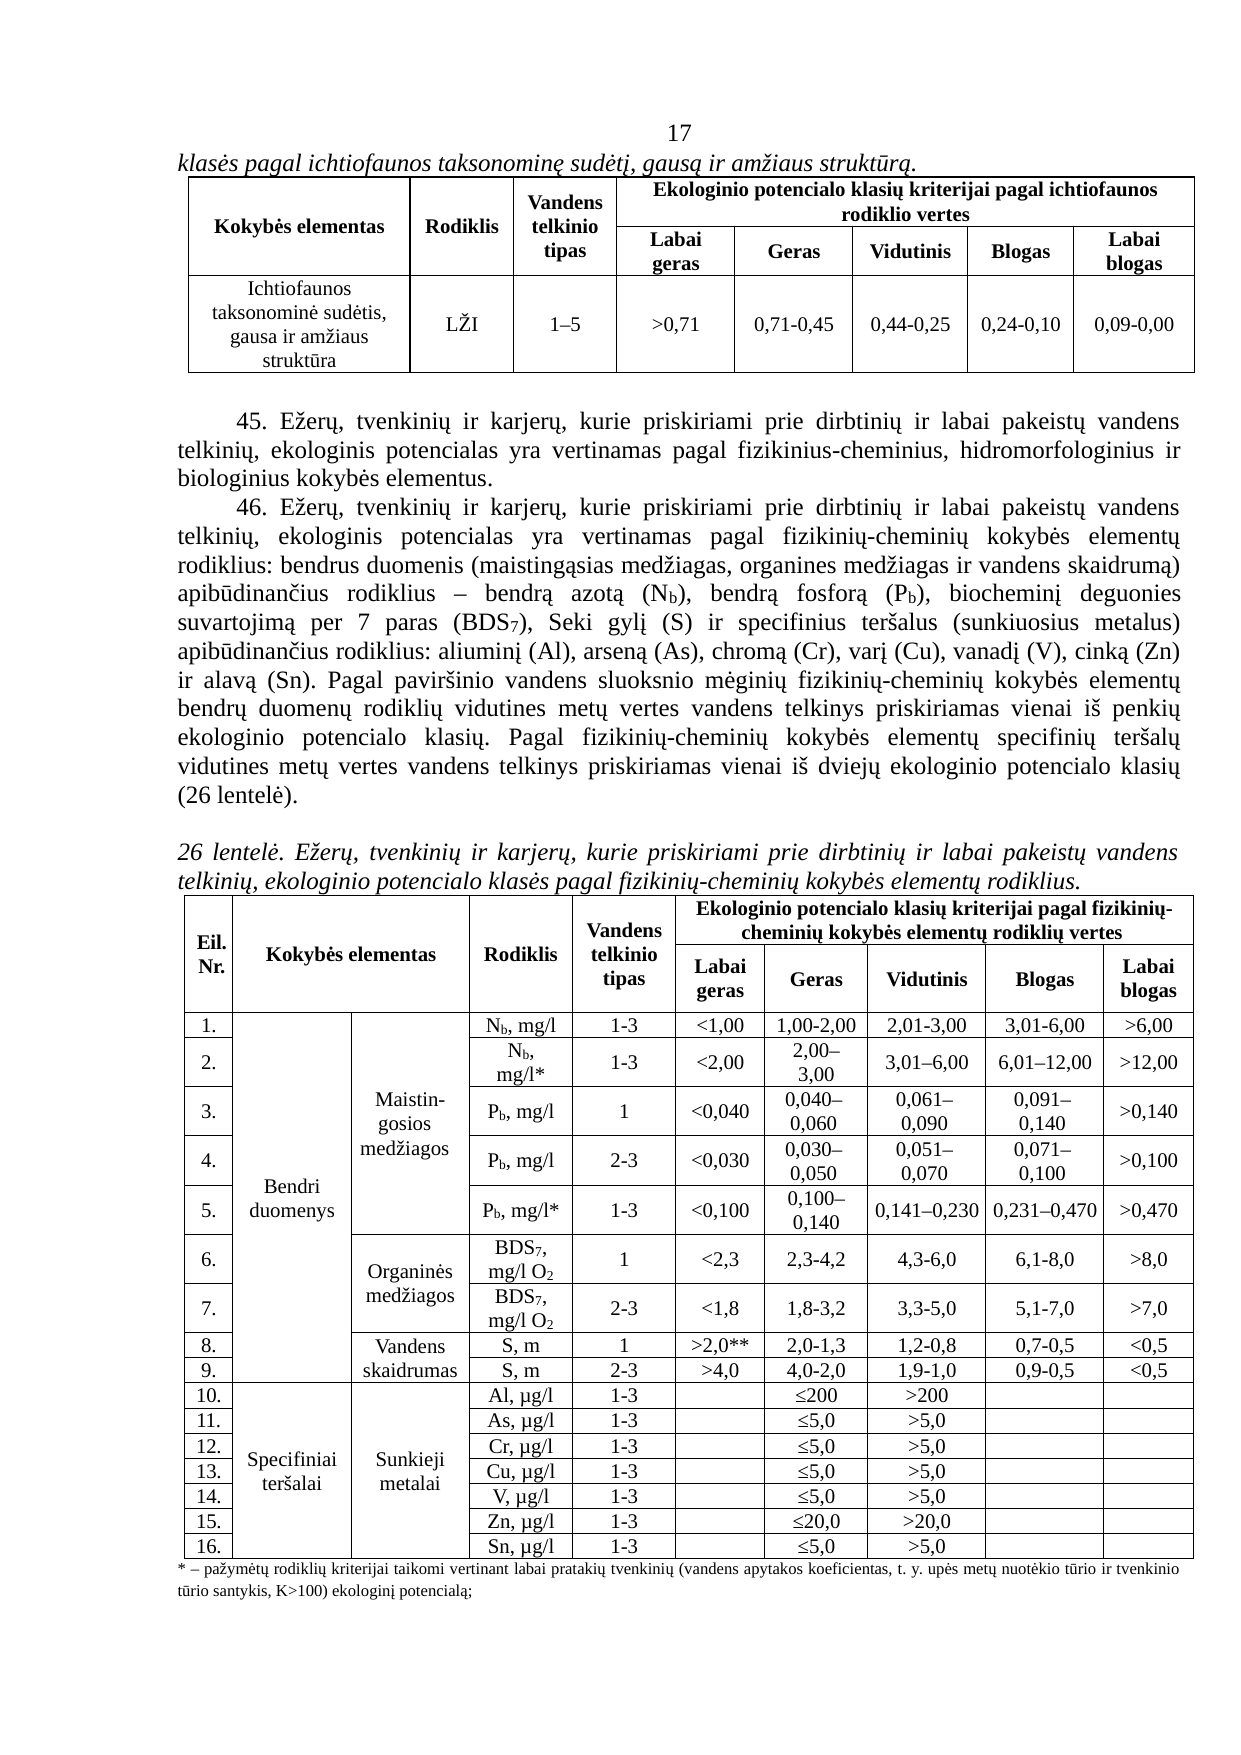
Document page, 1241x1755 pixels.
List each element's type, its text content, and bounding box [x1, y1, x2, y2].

table_cell 5,1-7,0 [986, 1284, 1103, 1332]
table_cell 0,061–0,090 [868, 1087, 985, 1135]
table_cell 0,030–0,050 [765, 1136, 867, 1184]
table_cell >0,470 [1104, 1186, 1193, 1234]
table_header Vandens telkinio tipas [514, 178, 616, 275]
table_cell <0,030 [676, 1136, 764, 1184]
table_cell 1,2-0,8 [868, 1333, 985, 1357]
table_cell Bendri duomenys [233, 1013, 351, 1382]
table_cell <2,3 [676, 1235, 764, 1283]
table_cell <0,5 [1104, 1333, 1193, 1357]
table_cell S, m [470, 1358, 572, 1382]
table_cell 4,3-6,0 [868, 1235, 985, 1283]
table_cell 0,09-0,00 [1074, 276, 1194, 372]
table_cell [1104, 1484, 1193, 1508]
table_cell <2,00 [676, 1038, 764, 1086]
table_cell Labai geras [617, 227, 734, 275]
table_cell 1–5 [514, 276, 616, 372]
table_cell >12,00 [1104, 1038, 1193, 1086]
table_cell 9. [185, 1358, 232, 1382]
table_cell >0,100 [1104, 1136, 1193, 1184]
table_header Kokybės elementas [233, 896, 469, 1012]
table_cell [986, 1459, 1103, 1483]
table_cell >5,0 [868, 1409, 985, 1432]
table_cell [1104, 1383, 1193, 1407]
table_header Kokybės elementas [189, 178, 409, 275]
table_cell <1,8 [676, 1284, 764, 1332]
table_cell >5,0 [868, 1459, 985, 1483]
text 45. Ežerų, tvenkinių ir karjerų, kurie priskiriami prie dirbtinių ir labai pakeistų vandens telkinių, ekologinis potencialas yra vertinamas pagal fizikinius-cheminius, hidromorfologinius ir biologinius kokybės elementus. [177, 406, 1181, 492]
table_cell [986, 1383, 1103, 1407]
table_cell Cu, µg/l [470, 1459, 572, 1483]
table_cell Nb, mg/l* [470, 1038, 572, 1086]
table_cell 3,01-6,00 [986, 1013, 1103, 1037]
table_cell Pb, mg/l [470, 1136, 572, 1184]
table_header Vandens telkinio tipas [573, 896, 675, 1012]
table_cell 0,7-0,5 [986, 1333, 1103, 1357]
table_cell 5. [185, 1186, 232, 1234]
table_cell Organinės medžiagos [352, 1235, 469, 1332]
table_cell [1104, 1509, 1193, 1533]
table_cell 0,091–0,140 [986, 1087, 1103, 1135]
table_cell <0,100 [676, 1186, 764, 1234]
table_cell [986, 1434, 1103, 1458]
table_cell ≤20,0 [765, 1509, 867, 1533]
table_cell 1,00-2,00 [765, 1013, 867, 1037]
table_cell 10. [185, 1383, 232, 1407]
table_cell >8,0 [1104, 1235, 1193, 1283]
table_cell Zn, µg/l [470, 1509, 572, 1533]
table_cell Sunkieji metalai [352, 1383, 469, 1558]
table_cell >5,0 [868, 1434, 985, 1458]
table_cell Blogas [986, 945, 1103, 1012]
table_cell [1104, 1534, 1193, 1558]
table_cell Pb, mg/l* [470, 1186, 572, 1234]
table_cell >5,0 [868, 1484, 985, 1508]
table_cell 0,040–0,060 [765, 1087, 867, 1135]
table_cell BDS7, mg/l O2 [470, 1235, 572, 1283]
table_header Eil. Nr. [185, 896, 232, 1012]
table_cell [676, 1509, 764, 1533]
table_cell 15. [185, 1509, 232, 1533]
table_cell Al, µg/l [470, 1383, 572, 1407]
table_cell 7. [185, 1284, 232, 1332]
table_cell As, µg/l [470, 1409, 572, 1432]
table_cell >0,140 [1104, 1087, 1193, 1135]
table_cell 2. [185, 1038, 232, 1086]
table_cell 2,0-1,3 [765, 1333, 867, 1357]
table_cell 1,9-1,0 [868, 1358, 985, 1382]
table_cell 4. [185, 1136, 232, 1184]
table_cell 16. [185, 1534, 232, 1558]
table_header Rodiklis [411, 178, 513, 275]
table_cell [676, 1459, 764, 1483]
table_cell 0,100–0,140 [765, 1186, 867, 1234]
table_cell 0,71-0,45 [735, 276, 852, 372]
table_cell 1-3 [573, 1038, 675, 1086]
table_cell <0,5 [1104, 1358, 1193, 1382]
text * – pažymėtų rodiklių kriterijai taikomi vertinant labai pratakių tvenkinių (vandens apytakos koeficientas, t. y. upės metų nuotėkio tūrio ir tvenkinio tūrio santykis, K>100) ekologinį potencialą; [177, 1559, 1181, 1600]
table_cell 1-3 [573, 1409, 675, 1432]
table_cell Geras [735, 227, 852, 275]
table_cell BDS7, mg/l O2 [470, 1284, 572, 1332]
table_cell Pb, mg/l [470, 1087, 572, 1135]
table_cell ≤5,0 [765, 1534, 867, 1558]
table_cell 2,00–3,00 [765, 1038, 867, 1086]
table_cell Blogas [968, 227, 1073, 275]
table_cell 0,141–0,230 [868, 1186, 985, 1234]
table_cell 1,8-3,2 [765, 1284, 867, 1332]
text 46. Ežerų, tvenkinių ir karjerų, kurie priskiriami prie dirbtinių ir labai pakeistų vandens telkinių, ekologinis potencialas yra vertinamas pagal fizikinių-cheminių kokybės elementų rodiklius: bendrus duomenis (maistingąsias medžiagas, organines medžiagas ir vandens skaidrumą) apibūdinančius rodiklius – bendrą azotą (Nb), bendrą fosforą (Pb), biocheminį deguonies suvartojimą per 7 paras (BDS7), Seki gylį (S) ir specifinius teršalus (sunkiuosius metalus) apibūdinančius rodiklius: aliuminį (Al), arseną (As), chromą (Cr), varį (Cu), vanadį (V), cinką (Zn) ir alavą (Sn). Pagal paviršinio vandens sluoksnio mėginių fizikinių-cheminių kokybės elementų bendrų duomenų rodiklių vidutines metų vertes vandens telkinys priskiriamas vienai iš penkių ekologinio potencialo klasių. Pagal fizikinių-cheminių kokybės elementų specifinių teršalų vidutines metų vertes vandens telkinys priskiriamas vienai iš dviejų ekologinio potencialo klasių (26 lentelė). [177, 492, 1181, 808]
table_cell 1. [185, 1013, 232, 1037]
table_cell 0,44-0,25 [853, 276, 967, 372]
table_cell [676, 1383, 764, 1407]
table_cell 3,3-5,0 [868, 1284, 985, 1332]
table_cell 1 [573, 1235, 675, 1283]
table_header Ekologinio potencialo klasių kriterijai pagal ichtiofaunos rodiklio vertes [617, 178, 1194, 226]
table_cell [1104, 1434, 1193, 1458]
text klasės pagal ichtiofaunos taksonominę sudėtį, gausą ir amžiaus struktūrą. [177, 148, 1181, 176]
table_cell 12. [185, 1434, 232, 1458]
table_cell 1-3 [573, 1509, 675, 1533]
table_cell 14. [185, 1484, 232, 1508]
table_header Ekologinio potencialo klasių kriterijai pagal fizikinių-cheminių kokybės elementų rodiklių vertes [676, 896, 1193, 944]
table_cell >5,0 [868, 1534, 985, 1558]
table_cell Sn, µg/l [470, 1534, 572, 1558]
table_cell 1-3 [573, 1383, 675, 1407]
table_cell [1104, 1409, 1193, 1432]
table_cell >0,71 [617, 276, 734, 372]
table_cell Labai blogas [1104, 945, 1193, 1012]
table_cell 4,0-2,0 [765, 1358, 867, 1382]
table_cell >6,00 [1104, 1013, 1193, 1037]
table_cell S, m [470, 1333, 572, 1357]
table_cell Nb, mg/l [470, 1013, 572, 1037]
table_cell 1-3 [573, 1484, 675, 1508]
table_cell Cr, µg/l [470, 1434, 572, 1458]
table_cell >200 [868, 1383, 985, 1407]
table_cell 2-3 [573, 1358, 675, 1382]
table_cell 6,1-8,0 [986, 1235, 1103, 1283]
table_cell ≤5,0 [765, 1459, 867, 1483]
table_cell [676, 1534, 764, 1558]
text 26 lentelė. Ežerų, tvenkinių ir karjerų, kurie priskiriami prie dirbtinių ir labai pakeistų vandens telkinių, ekologinio potencialo klasės pagal fizikinių-cheminių kokybės elementų rodiklius. [177, 837, 1181, 895]
table_cell 1-3 [573, 1186, 675, 1234]
table_cell 6. [185, 1235, 232, 1283]
table_cell >2,0** [676, 1333, 764, 1357]
table_cell 2,3-4,2 [765, 1235, 867, 1283]
table_cell Vandens skaidrumas [352, 1333, 469, 1382]
table_cell Specifiniai teršalai [233, 1383, 351, 1558]
table_cell 0,231–0,470 [986, 1186, 1103, 1234]
table_cell 1 [573, 1087, 675, 1135]
table_cell 1-3 [573, 1013, 675, 1037]
table_cell [986, 1484, 1103, 1508]
table_cell ≤5,0 [765, 1484, 867, 1508]
table_cell <1,00 [676, 1013, 764, 1037]
table_cell 6,01–12,00 [986, 1038, 1103, 1086]
table_cell 8. [185, 1333, 232, 1357]
table_cell Ichtiofaunos taksonominė sudėtis, gausa ir amžiaus struktūra [189, 276, 409, 372]
table_cell [1104, 1459, 1193, 1483]
table_cell 1 [573, 1333, 675, 1357]
table_cell 2,01-3,00 [868, 1013, 985, 1037]
table_cell 13. [185, 1459, 232, 1483]
table_cell Labai blogas [1074, 227, 1194, 275]
table_cell ≤200 [765, 1383, 867, 1407]
table_cell Maistin-gosios medžiagos [352, 1013, 469, 1234]
table_cell V, µg/l [470, 1484, 572, 1508]
table_cell 2-3 [573, 1136, 675, 1184]
table_cell >4,0 [676, 1358, 764, 1382]
table_cell 1-3 [573, 1459, 675, 1483]
table_cell 0,071–0,100 [986, 1136, 1103, 1184]
table_cell 0,24-0,10 [968, 276, 1073, 372]
table_cell 1-3 [573, 1534, 675, 1558]
table_cell 11. [185, 1409, 232, 1432]
table_cell 0,9-0,5 [986, 1358, 1103, 1382]
table_cell Labai geras [676, 945, 764, 1012]
table_cell ≤5,0 [765, 1409, 867, 1432]
table_cell [986, 1534, 1103, 1558]
table_cell [676, 1434, 764, 1458]
table_cell 1-3 [573, 1434, 675, 1458]
table_cell [986, 1409, 1103, 1432]
table_cell 3,01–6,00 [868, 1038, 985, 1086]
table_cell LŽI [411, 276, 513, 372]
table_cell Vidutinis [868, 945, 985, 1012]
table_cell <0,040 [676, 1087, 764, 1135]
table_cell Geras [765, 945, 867, 1012]
table_cell 3. [185, 1087, 232, 1135]
table_cell [986, 1509, 1103, 1533]
table_cell Vidutinis [853, 227, 967, 275]
table_cell [676, 1409, 764, 1432]
table_cell >20,0 [868, 1509, 985, 1533]
table_cell 2-3 [573, 1284, 675, 1332]
table_header Rodiklis [470, 896, 572, 1012]
table_cell 0,051–0,070 [868, 1136, 985, 1184]
table_cell ≤5,0 [765, 1434, 867, 1458]
table_cell >7,0 [1104, 1284, 1193, 1332]
table_cell [676, 1484, 764, 1508]
